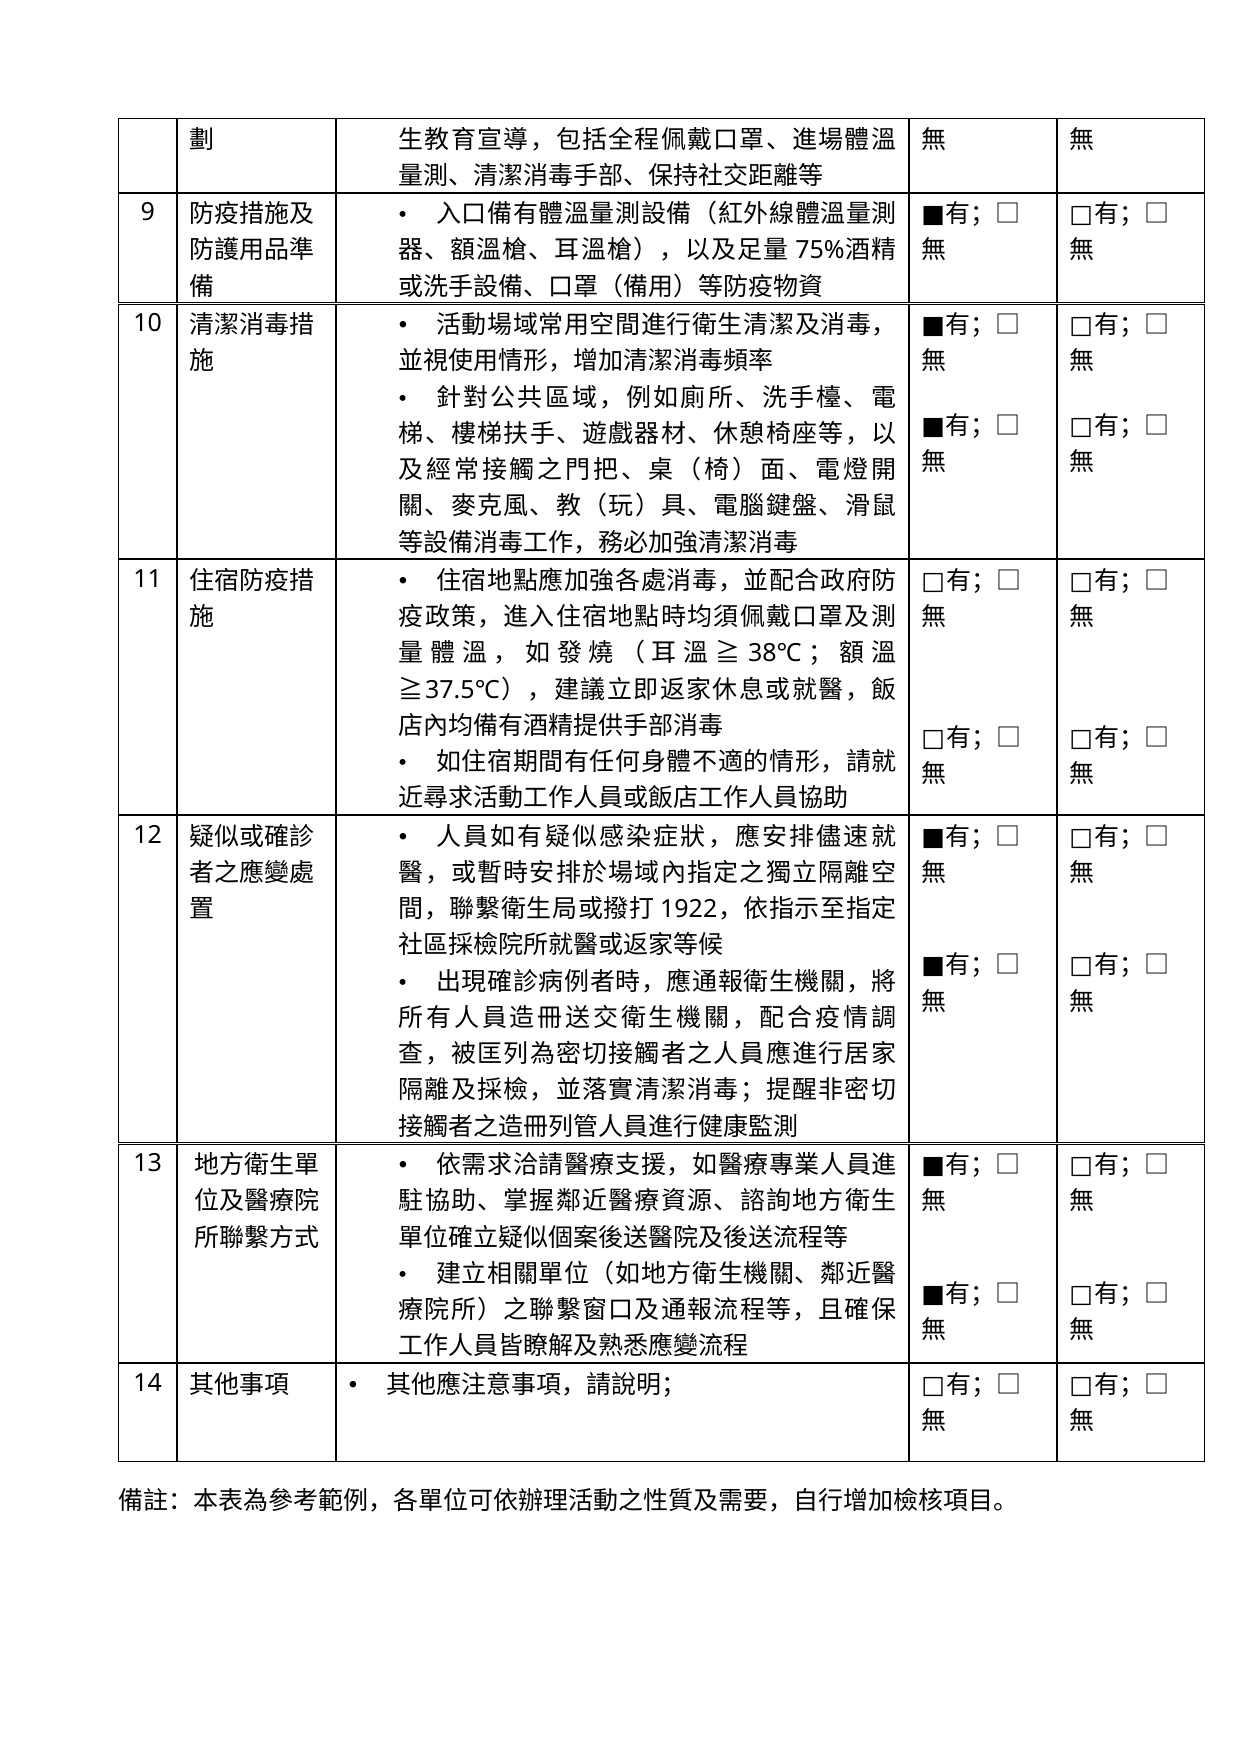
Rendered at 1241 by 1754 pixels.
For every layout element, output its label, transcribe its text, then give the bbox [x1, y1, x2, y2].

table_cell ■有；□無 ■有；□無 [910, 1145, 1056, 1362]
table_cell □有；□無 [1058, 1364, 1204, 1461]
table_cell □有；□無 □有；□無 [1058, 305, 1204, 558]
table_cell □有；□無 [1058, 194, 1204, 302]
table_cell ■有；□無 ■有；□無 [910, 816, 1056, 1142]
table_cell 14 [119, 1364, 176, 1461]
table_cell 11 [119, 560, 176, 814]
table_cell □有；□無 □有；□無 [1058, 560, 1204, 814]
table_cell 12 [119, 816, 176, 1142]
table_cell 10 [119, 305, 176, 558]
table_cell □有；□無 [910, 1364, 1056, 1461]
table_cell 其他事項 [178, 1364, 335, 1461]
table_cell 無 [910, 119, 1056, 192]
table_cell 活動場域常用空間進行衛生清潔及消毒，並視使用情形，增加清潔消毒頻率 針對公共區域，例如廁所、洗手檯、電梯、樓梯扶手、遊戲器材、休憩椅座等，以及經常接觸之門把、桌（椅）面、電燈開關、麥克風、教（玩）具、電腦鍵盤、滑鼠等設備消毒工作，務必加強清潔消毒 [337, 305, 908, 558]
table_cell [119, 119, 176, 192]
table_cell 清潔消毒措施 [178, 305, 335, 558]
table_cell □有；□無 □有；□無 [910, 560, 1056, 814]
table_cell 依需求洽請醫療支援，如醫療專業人員進駐協助、掌握鄰近醫療資源、諮詢地方衛生單位確立疑似個案後送醫院及後送流程等 建立相關單位（如地方衛生機關、鄰近醫療院所）之聯繫窗口及通報流程等，且確保工作人員皆瞭解及熟悉應變流程 [337, 1145, 908, 1362]
table_cell 住宿地點應加強各處消毒，並配合政府防疫政策，進入住宿地點時均須佩戴口罩及測量體溫，如發燒（耳溫≧38℃；額溫≧37.5℃），建議立即返家休息或就醫，飯店內均備有酒精提供手部消毒 如住宿期間有任何身體不適的情形，請就近尋求活動工作人員或飯店工作人員協助 [337, 560, 908, 814]
table_cell 13 [119, 1145, 176, 1362]
table_cell 9 [119, 194, 176, 302]
table_cell ■有；□無 [910, 194, 1056, 302]
table_cell □有；□無 □有；□無 [1058, 1145, 1204, 1362]
table_cell 其他應注意事項，請說明； [337, 1364, 908, 1461]
table_cell 劃 [178, 119, 335, 192]
text 備註：本表為參考範例，各單位可依辦理活動之性質及需要，自行增加檢核項目。 [118, 1481, 1122, 1517]
table_cell 入口備有體溫量測設備（紅外線體溫量測器、額溫槍、耳溫槍），以及足量75%酒精或洗手設備、口罩（備用）等防疫物資 [337, 194, 908, 302]
table_cell 人員如有疑似感染症狀，應安排儘速就醫，或暫時安排於場域內指定之獨立隔離空間，聯繫衛生局或撥打1922，依指示至指定社區採檢院所就醫或返家等候 出現確診病例者時，應通報衛生機關，將所有人員造冊送交衛生機關，配合疫情調查，被匡列為密切接觸者之人員應進行居家隔離及採檢，並落實清潔消毒；提醒非密切接觸者之造冊列管人員進行健康監測 [337, 816, 908, 1142]
table_cell 疑似或確診者之應變處置 [178, 816, 335, 1142]
table_cell □有；□無 □有；□無 [1058, 816, 1204, 1142]
table_cell 於相關網站、報名系統或活動現場進行衛生教育宣導，包括全程佩戴口罩、進場體溫量測、清潔消毒手部、保持社交距離等 [337, 119, 908, 192]
table_cell 住宿防疫措施 [178, 560, 335, 814]
table_cell 無 [1058, 119, 1204, 192]
table_cell 地方衛生單位及醫療院所聯繫方式 [178, 1145, 335, 1362]
table_cell ■有；□無 ■有；□無 [910, 305, 1056, 558]
table_cell 防疫措施及防護用品準備 [178, 194, 335, 302]
